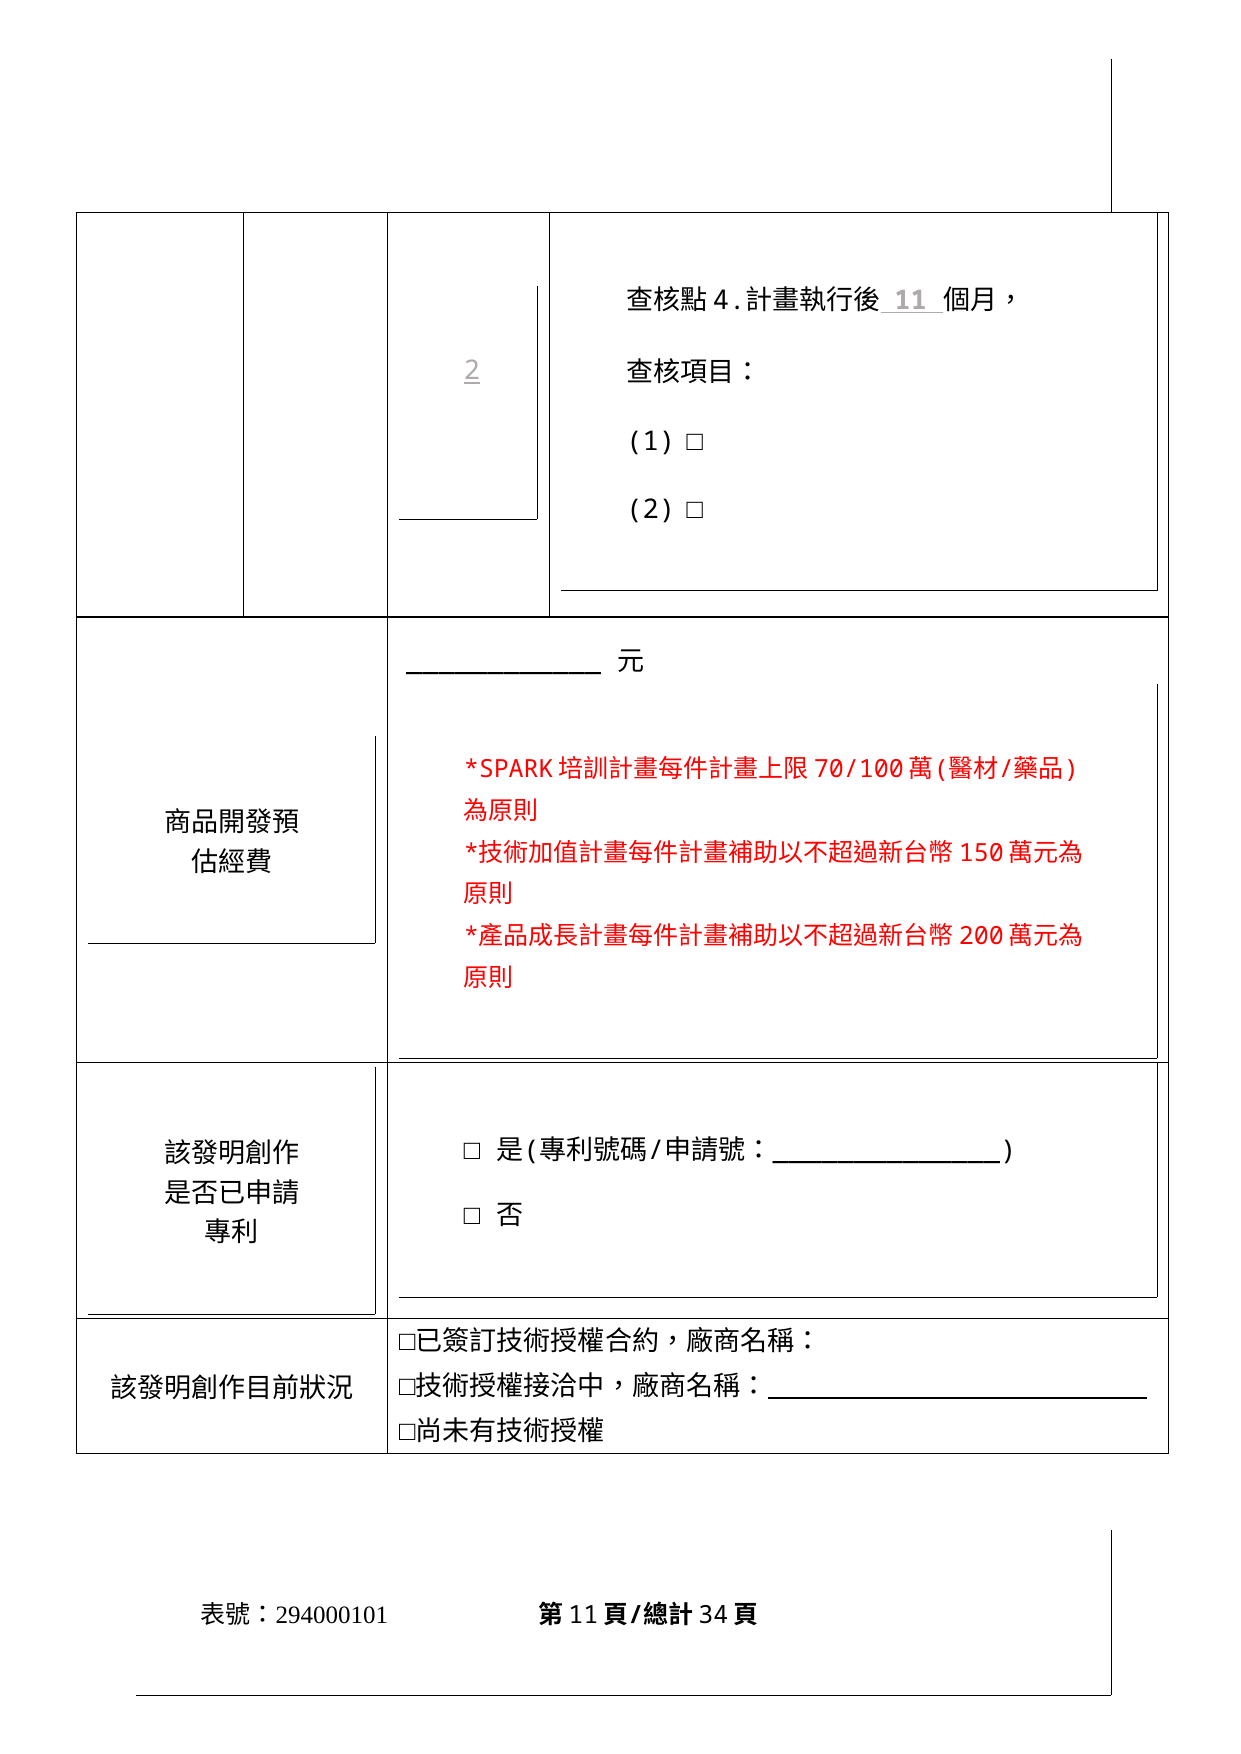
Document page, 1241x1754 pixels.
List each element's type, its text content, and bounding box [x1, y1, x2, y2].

table_cell [244, 213, 387, 616]
table_cell 查核點4.計畫執行後 11 個月， 查核項目： □ □ [550, 213, 1168, 616]
table_cell 該發明創作是否已申請專利 [77, 1063, 387, 1317]
table_cell ____________ 元 *SPARK培訓計畫每件計畫上限70/100萬(醫材/藥品)為原則 *技術加值計畫每件計畫補助以不超過新台幣150萬元為原則 *產品成長計畫每件計畫補助以不超過新台幣200萬元為原則 [388, 618, 1168, 1062]
table_cell □ 是(專利號碼/申請號：______________) □ 否 [388, 1063, 1168, 1317]
table_cell □已簽訂技術授權合約，廠商名稱： □技術授權接洽中，廠商名稱： □尚未有技術授權 [388, 1319, 1168, 1453]
table_cell 20% [388, 213, 549, 616]
table_cell 該發明創作目前狀況 [77, 1319, 387, 1453]
table_cell 商品開發預估經費 [77, 618, 387, 1062]
table_header [77, 213, 243, 616]
